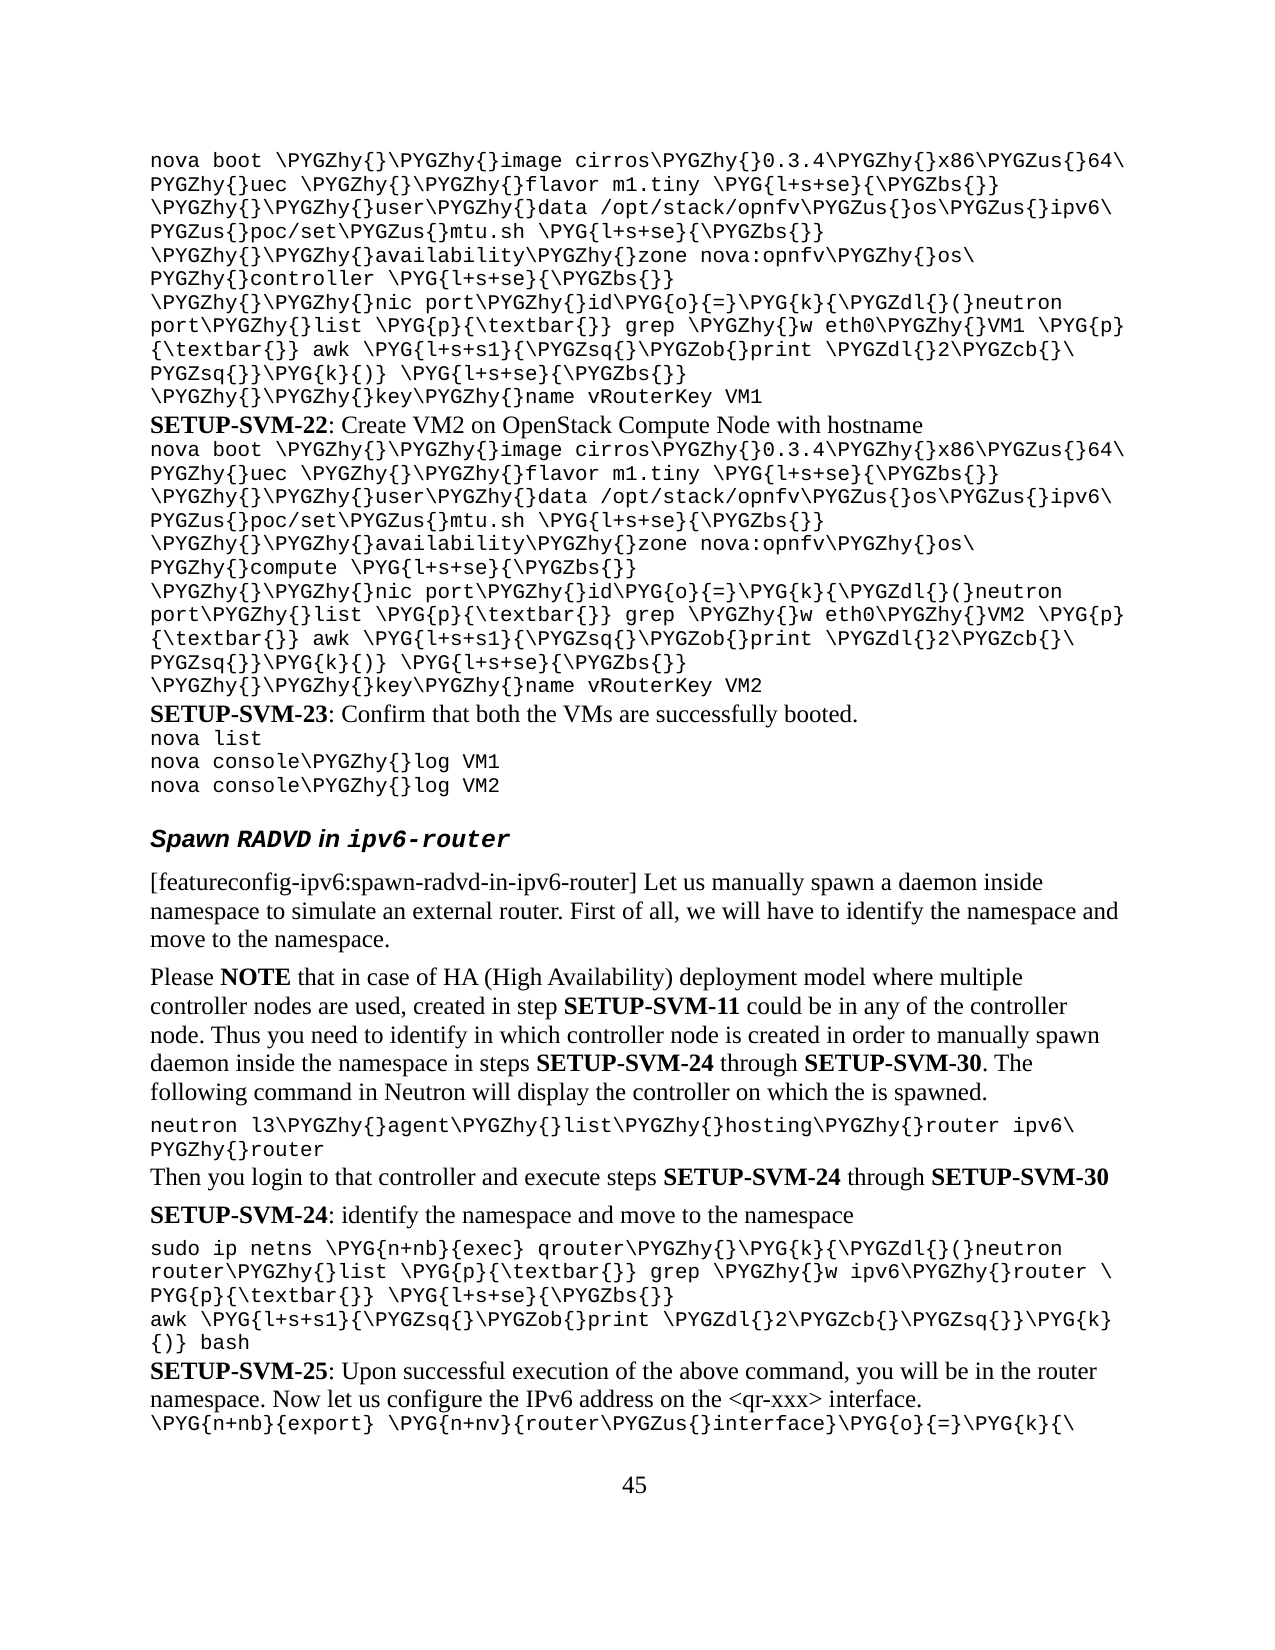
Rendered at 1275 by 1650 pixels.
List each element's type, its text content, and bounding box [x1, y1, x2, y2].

text nova list [150, 728, 1125, 751]
text nova boot \PYGZhy{}\PYGZhy{}image cirros\PYGZhy{}0.3.4\PYGZhy{}x86\PYGZus{}64\PYGZhy{}uec \PYGZhy{}\PYGZhy{}flavor m1.tiny \PYG{l+s+se}{\PYGZbs{}} [150, 150, 1125, 197]
text SETUP-SVM-22: Create VM2 on OpenStack Compute Node with hostname [150, 410, 1125, 439]
text \PYGZhy{}\PYGZhy{}availability\PYGZhy{}zone nova:opnfv\PYGZhy{}os\PYGZhy{}controller \PYG{l+s+se}{\PYGZbs{}} [150, 244, 1125, 292]
text [featureconfig-ipv6:spawn-radvd-in-ipv6-router] Let us manually spawn a daemon inside namespace to simulate an external router. First of all, we will have to identify the namespace and move to the namespace. [150, 867, 1125, 953]
text \PYGZhy{}\PYGZhy{}nic port\PYGZhy{}id\PYG{o}{=}\PYG{k}{\PYGZdl{}(}neutron port\PYGZhy{}list \PYG{p}{\textbar{}} grep \PYGZhy{}w eth0\PYGZhy{}VM2 \PYG{p}{\textbar{}} awk \PYG{l+s+s1}{\PYGZsq{}\PYGZob{}print \PYGZdl{}2\PYGZcb{}\PYGZsq{}}\PYG{k}{)} \PYG{l+s+se}{\PYGZbs{}} [150, 581, 1125, 675]
text nova boot \PYGZhy{}\PYGZhy{}image cirros\PYGZhy{}0.3.4\PYGZhy{}x86\PYGZus{}64\PYGZhy{}uec \PYGZhy{}\PYGZhy{}flavor m1.tiny \PYG{l+s+se}{\PYGZbs{}} [150, 439, 1125, 486]
text awk \PYG{l+s+s1}{\PYGZsq{}\PYGZob{}print \PYGZdl{}2\PYGZcb{}\PYGZsq{}}\PYG{k}{)} bash [150, 1308, 1125, 1356]
text \PYG{n+nb}{export} \PYG{n+nv}{router\PYGZus{}interface}\PYG{o}{=}\PYG{k}{\ [150, 1413, 1125, 1437]
text \PYGZhy{}\PYGZhy{}availability\PYGZhy{}zone nova:opnfv\PYGZhy{}os\PYGZhy{}compute \PYG{l+s+se}{\PYGZbs{}} [150, 533, 1125, 581]
text SETUP-SVM-24: identify the namespace and move to the namespace [150, 1200, 1125, 1229]
text SETUP-SVM-25: Upon successful execution of the above command, you will be in the router namespace. Now let us configure the IPv6 address on the <qr-xxx> interface. [150, 1356, 1125, 1413]
text nova console\PYGZhy{}log VM2 [150, 775, 1125, 799]
text neutron l3\PYGZhy{}agent\PYGZhy{}list\PYGZhy{}hosting\PYGZhy{}router ipv6\PYGZhy{}router [150, 1115, 1125, 1162]
text Please NOTE that in case of HA (High Availability) deployment model where multiple controller nodes are used, created in step SETUP-SVM-11 could be in any of the controller node. Thus you need to identify in which controller node is created in order to manually spawn daemon inside the namespace in steps SETUP-SVM-24 through SETUP-SVM-30. The following command in Neutron will display the controller on which the is spawned. [150, 962, 1125, 1106]
text Then you login to that controller and execute steps SETUP-SVM-24 through SETUP-SVM-30 [150, 1162, 1125, 1191]
text \PYGZhy{}\PYGZhy{}key\PYGZhy{}name vRouterKey VM2 [150, 675, 1125, 699]
text \PYGZhy{}\PYGZhy{}nic port\PYGZhy{}id\PYG{o}{=}\PYG{k}{\PYGZdl{}(}neutron port\PYGZhy{}list \PYG{p}{\textbar{}} grep \PYGZhy{}w eth0\PYGZhy{}VM1 \PYG{p}{\textbar{}} awk \PYG{l+s+s1}{\PYGZsq{}\PYGZob{}print \PYGZdl{}2\PYGZcb{}\PYGZsq{}}\PYG{k}{)} \PYG{l+s+se}{\PYGZbs{}} [150, 292, 1125, 386]
text sudo ip netns \PYG{n+nb}{exec} qrouter\PYGZhy{}\PYG{k}{\PYGZdl{}(}neutron router\PYGZhy{}list \PYG{p}{\textbar{}} grep \PYGZhy{}w ipv6\PYGZhy{}router \PYG{p}{\textbar{}} \PYG{l+s+se}{\PYGZbs{}} [150, 1238, 1125, 1308]
text \PYGZhy{}\PYGZhy{}key\PYGZhy{}name vRouterKey VM1 [150, 386, 1125, 410]
text \PYGZhy{}\PYGZhy{}user\PYGZhy{}data /opt/stack/opnfv\PYGZus{}os\PYGZus{}ipv6\PYGZus{}poc/set\PYGZus{}mtu.sh \PYG{l+s+se}{\PYGZbs{}} [150, 486, 1125, 533]
subtitle Spawn RADVD in ipv6-router [150, 824, 1125, 854]
text nova console\PYGZhy{}log VM1 [150, 751, 1125, 775]
text SETUP-SVM-23: Confirm that both the VMs are successfully booted. [150, 699, 1125, 728]
text \PYGZhy{}\PYGZhy{}user\PYGZhy{}data /opt/stack/opnfv\PYGZus{}os\PYGZus{}ipv6\PYGZus{}poc/set\PYGZus{}mtu.sh \PYG{l+s+se}{\PYGZbs{}} [150, 197, 1125, 244]
